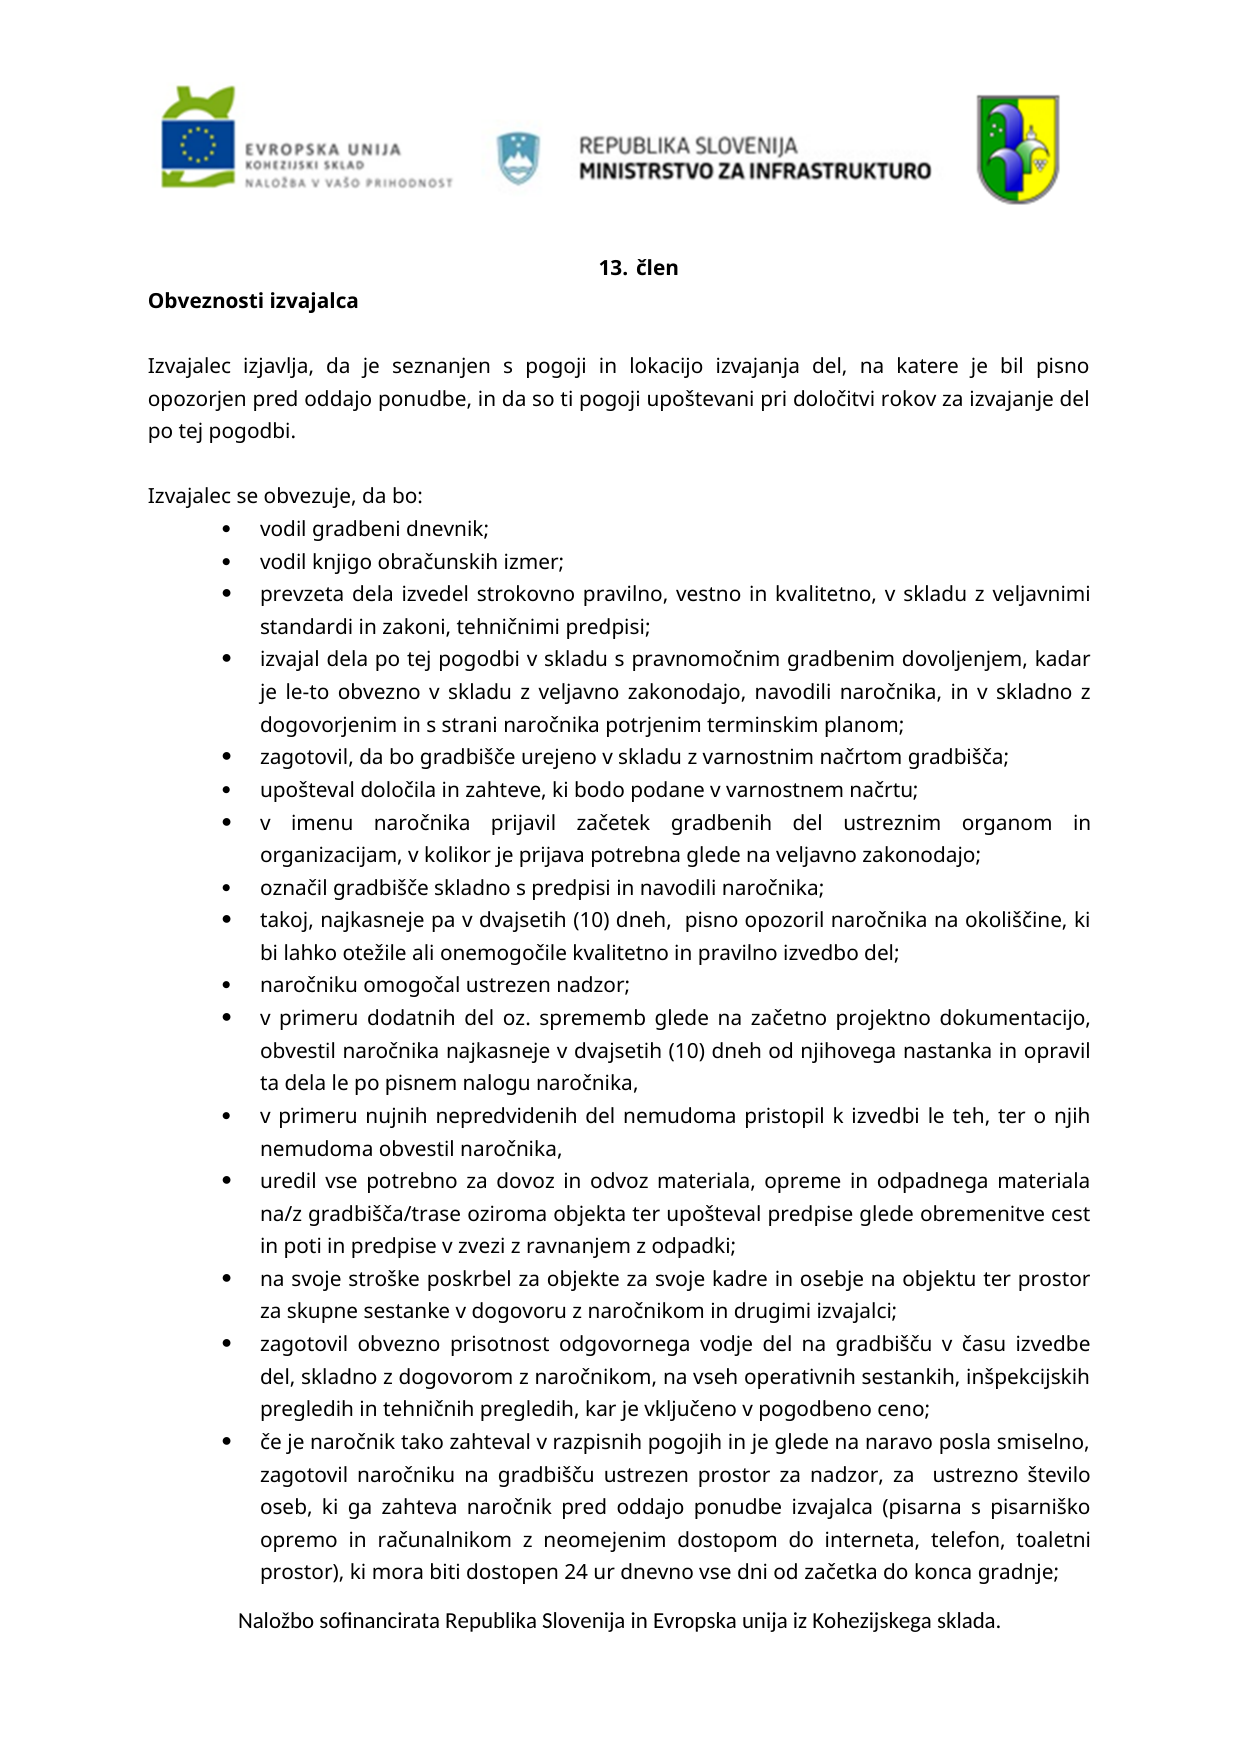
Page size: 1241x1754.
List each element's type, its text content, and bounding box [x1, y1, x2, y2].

list naročniku omogočal ustrezen nadzor; [223, 971, 1092, 999]
list v primeru dodatnih del oz. sprememb glede na začetno projektno dokumentacijo, obvestil naročnika najkasneje v dvajsetih (10) dneh od njihovega nastanka in opravil ta dela le po pisnem nalogu naročnika, [223, 1003, 1092, 1097]
list zagotovil obvezno prisotnost odgovornega vodje del na gradbišču v času izvedbe del, skladno z dogovorom z naročnikom, na vseh operativnih sestankih, inšpekcijskih pregledih in tehničnih pregledih, kar je vključeno v pogodbeno ceno; [223, 1329, 1092, 1423]
list takoj, najkasneje pa v dvajsetih (10) dneh, pisno opozoril naročnika na okoliščine, ki bi lahko otežile ali onemogočile kvalitetno in pravilno izvedbo del; [223, 905, 1092, 966]
list upošteval določila in zahteve, ki bodo podane v varnostnem načrtu; [223, 775, 1092, 803]
list vodil knjigo obračunskih izmer; [223, 547, 1092, 575]
list zagotovil, da bo gradbišče urejeno v skladu z varnostnim načrtom gradbišča; [223, 742, 1092, 771]
list člen [185, 253, 1092, 282]
text Izvajalec se obvezuje, da bo: [148, 482, 1092, 510]
list izvajal dela po tej pogodbi v skladu s pravnomočnim gradbenim dovoljenjem, kadar je le-to obvezno v skladu z veljavno zakonodajo, navodili naročnika, in v skladno z dogovorjenim in s strani naročnika potrjenim terminskim planom; [223, 644, 1092, 738]
list v imenu naročnika prijavil začetek gradbenih del ustreznim organom in organizacijam, v kolikor je prijava potrebna glede na veljavno zakonodajo; [223, 808, 1092, 869]
list v primeru nujnih nepredvidenih del nemudoma pristopil k izvedbi le teh, ter o njih nemudoma obvestil naročnika, [223, 1101, 1092, 1162]
list na svoje stroške poskrbel za objekte za svoje kadre in osebje na objektu ter prostor za skupne sestanke v dogovoru z naročnikom in drugimi izvajalci; [223, 1264, 1092, 1325]
list prevzeta dela izvedel strokovno pravilno, vestno in kvalitetno, v skladu z veljavnimi standardi in zakoni, tehničnimi predpisi; [223, 579, 1092, 640]
text Izvajalec izjavlja, da je seznanjen s pogoji in lokacijo izvajanja del, na katere je bil pisno opozorjen pred oddajo ponudbe, in da so ti pogoji upoštevani pri določitvi rokov za izvajanje del po tej pogodbi. [148, 351, 1092, 445]
list vodil gradbeni dnevnik; [223, 514, 1092, 543]
text Obveznosti izvajalca [148, 286, 1092, 314]
list označil gradbišče skladno s predpisi in navodili naročnika; [223, 873, 1092, 901]
list uredil vse potrebno za dovoz in odvoz materiala, opreme in odpadnega materiala na/z gradbišča/trase oziroma objekta ter upošteval predpise glede obremenitve cest in poti in predpise v zvezi z ravnanjem z odpadki; [223, 1166, 1092, 1260]
list če je naročnik tako zahteval v razpisnih pogojih in je glede na naravo posla smiselno, zagotovil naročniku na gradbišču ustrezen prostor za nadzor, za ustrezno število oseb, ki ga zahteva naročnik pred oddajo ponudbe izvajalca (pisarna s pisarniško opremo in računalnikom z neomejenim dostopom do interneta, telefon, toaletni prostor), ki mora biti dostopen 24 ur dnevno vse dni od začetka do konca gradnje; [223, 1427, 1092, 1586]
